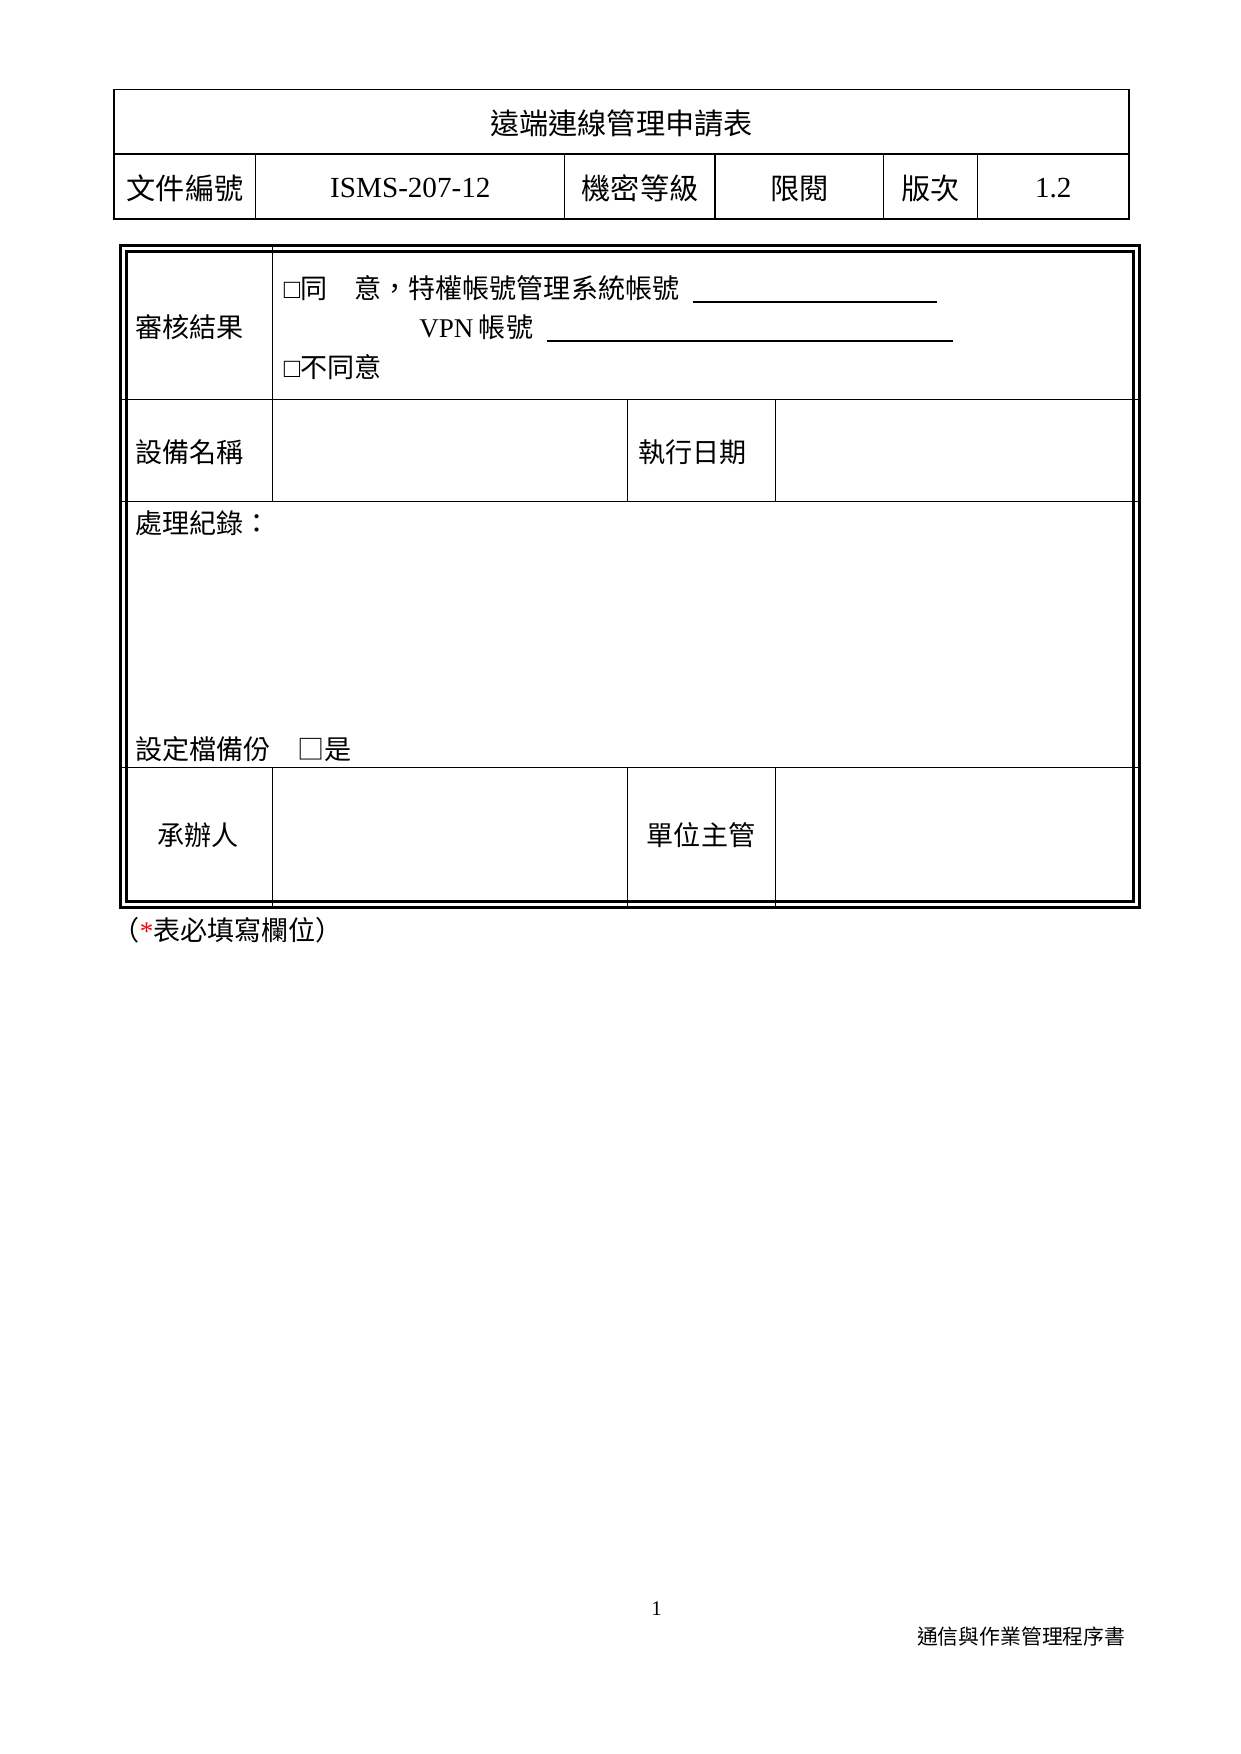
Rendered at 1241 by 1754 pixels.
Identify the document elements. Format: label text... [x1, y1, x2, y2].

table_cell 單位主管 [628, 768, 775, 899]
table_cell [776, 400, 1132, 501]
table_cell 承辦人 [128, 768, 272, 899]
text （*表必填寫欄位） [112, 909, 1125, 948]
table_cell 執行日期 [628, 400, 775, 501]
table_cell [273, 400, 627, 501]
table_cell 設備名稱 [128, 400, 272, 501]
table_cell [776, 768, 1132, 899]
table_header 審核結果 [124, 247, 272, 399]
table_cell [273, 768, 627, 899]
table_header □同 意，特權帳號管理系統帳號 VPN帳號 □不同意 [273, 247, 1136, 399]
table_cell 處理紀錄： 設定檔備份 □是 [128, 502, 1132, 767]
